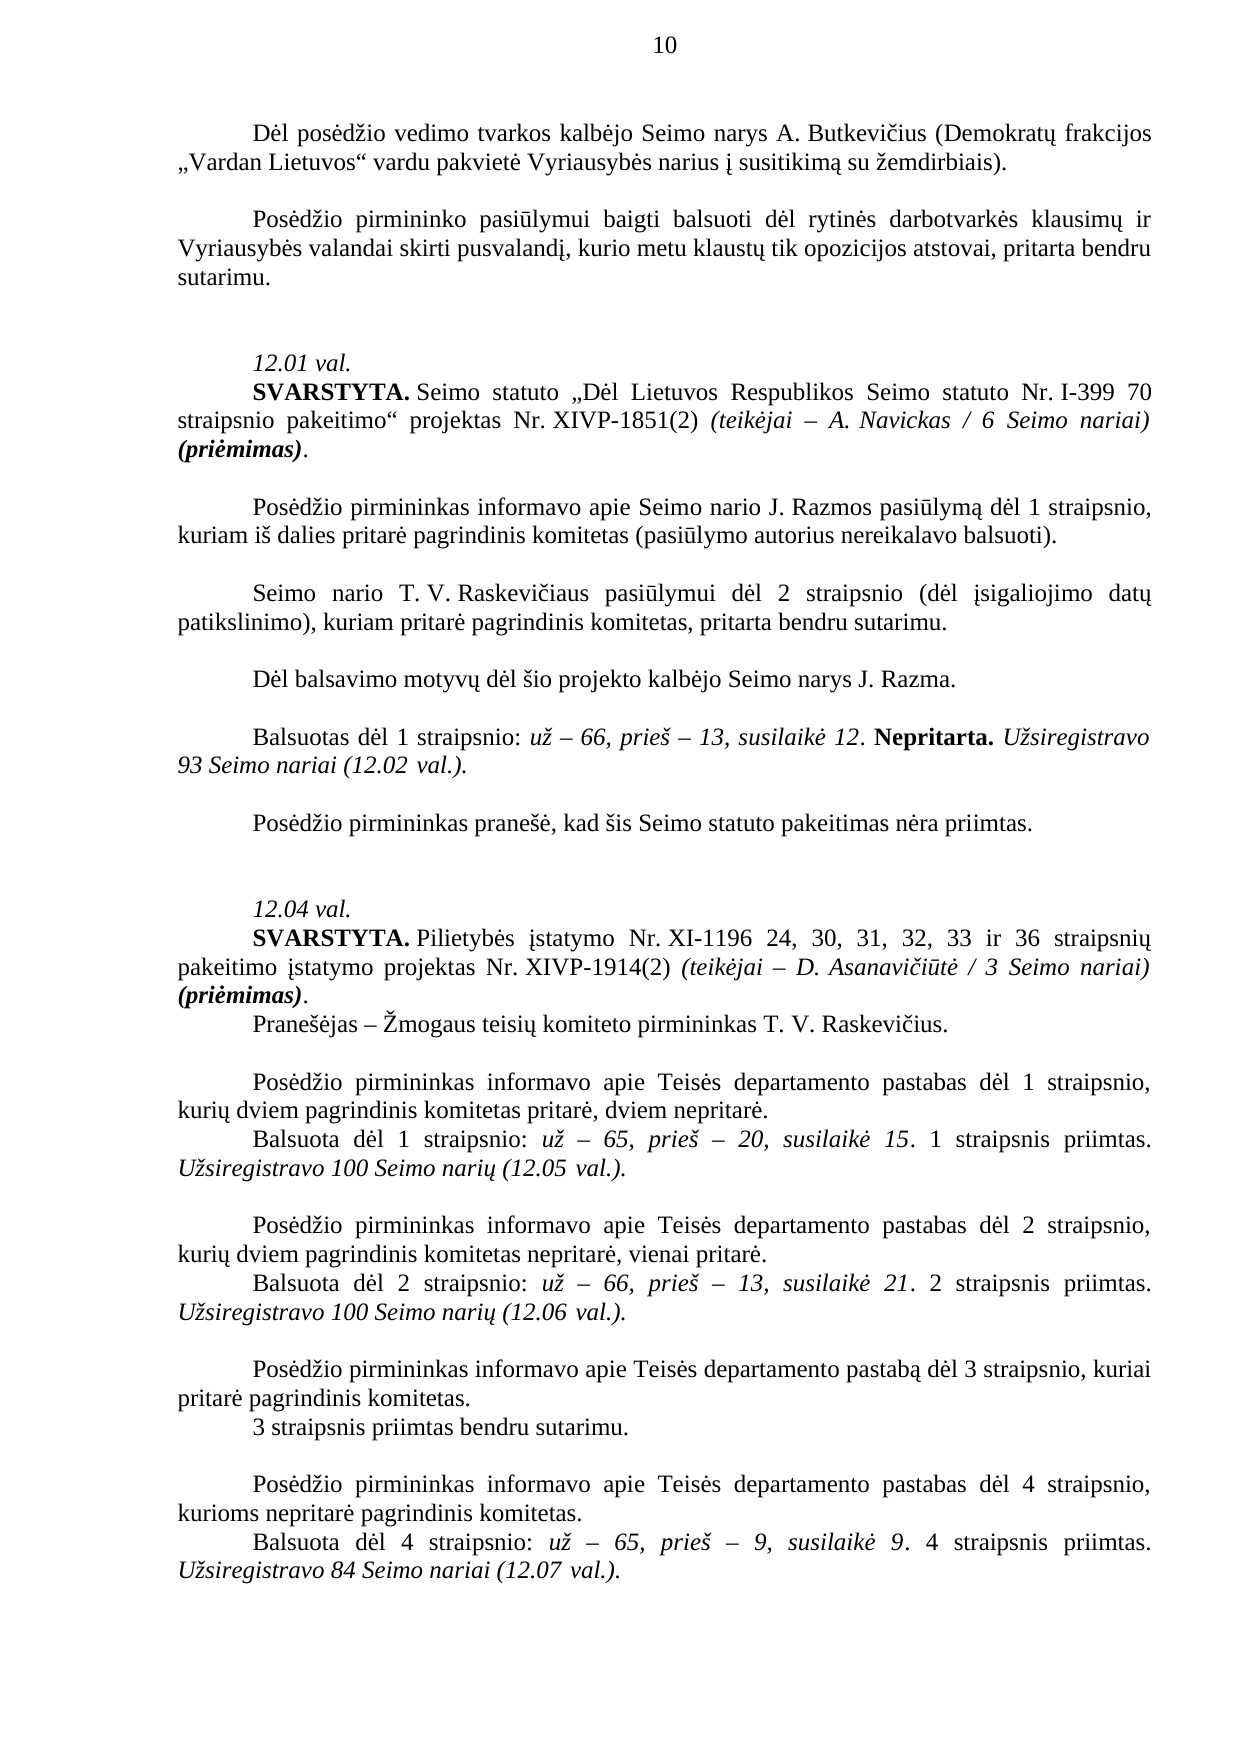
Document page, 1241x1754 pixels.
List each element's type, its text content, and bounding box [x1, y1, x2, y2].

text Balsuota dėl 1 straipsnio: už – 65, prieš – 20, susilaikė 15. 1 straipsnis priimtas. Užsiregistravo 100 Seimo narių (12.05 val.). [177, 1124, 1152, 1182]
text SVARSTYTA. Seimo statuto „Dėl Lietuvos Respublikos Seimo statuto Nr. I-399 70 straipsnio pakeitimo“ projektas Nr. XIVP-1851(2) (teikėjai – A. Navickas / 6 Seimo nariai) (priėmimas). [177, 377, 1152, 463]
text Posėdžio pirmininkas informavo apie Teisės departamento pastabas dėl 1 straipsnio, kurių dviem pagrindinis komitetas pritarė, dviem nepritarė. [177, 1067, 1152, 1124]
text Pranešėjas – Žmogaus teisių komiteto pirmininkas T. V. Raskevičius. [177, 1009, 1152, 1038]
text Posėdžio pirmininkas informavo apie Teisės departamento pastabas dėl 2 straipsnio, kurių dviem pagrindinis komitetas nepritarė, vienai pritarė. [177, 1211, 1152, 1268]
text Seimo nario T. V. Raskevičiaus pasiūlymui dėl 2 straipsnio (dėl įsigaliojimo datų patikslinimo), kuriam pritarė pagrindinis komitetas, pritarta bendru sutarimu. [177, 578, 1152, 636]
text SVARSTYTA. Pilietybės įstatymo Nr. XI-1196 24, 30, 31, 32, 33 ir 36 straipsnių pakeitimo įstatymo projektas Nr. XIVP-1914(2) (teikėjai – D. Asanavičiūtė / 3 Seimo nariai) (priėmimas). [177, 923, 1152, 1009]
text Balsuota dėl 2 straipsnio: už – 66, prieš – 13, susilaikė 21. 2 straipsnis priimtas. Užsiregistravo 100 Seimo narių (12.06 val.). [177, 1268, 1152, 1326]
text Balsuotas dėl 1 straipsnio: už – 66, prieš – 13, susilaikė 12. Nepritarta. Užsiregistravo 93 Seimo nariai (12.02 val.). [177, 722, 1152, 779]
text 12.04 val. [177, 894, 1152, 923]
text 12.01 val. [177, 348, 1152, 377]
text Posėdžio pirmininkas informavo apie Teisės departamento pastabą dėl 3 straipsnio, kuriai pritarė pagrindinis komitetas. [177, 1354, 1152, 1412]
text Balsuota dėl 4 straipsnio: už – 65, prieš – 9, susilaikė 9. 4 straipsnis priimtas. Užsiregistravo 84 Seimo nariai (12.07 val.). [177, 1527, 1152, 1584]
text Posėdžio pirmininko pasiūlymui baigti balsuoti dėl rytinės darbotvarkės klausimų ir Vyriausybės valandai skirti pusvalandį, kurio metu klaustų tik opozicijos atstovai, pritarta bendru sutarimu. [177, 204, 1152, 291]
text Posėdžio pirmininkas informavo apie Teisės departamento pastabas dėl 4 straipsnio, kurioms nepritarė pagrindinis komitetas. [177, 1469, 1152, 1527]
text Dėl balsavimo motyvų dėl šio projekto kalbėjo Seimo narys J. Razma. [177, 664, 1152, 693]
text Dėl posėdžio vedimo tvarkos kalbėjo Seimo narys A. Butkevičius (Demokratų frakcijos „Vardan Lietuvos“ vardu pakvietė Vyriausybės narius į susitikimą su žemdirbiais). [177, 118, 1152, 176]
text Posėdžio pirmininkas informavo apie Seimo nario J. Razmos pasiūlymą dėl 1 straipsnio, kuriam iš dalies pritarė pagrindinis komitetas (pasiūlymo autorius nereikalavo balsuoti). [177, 492, 1152, 549]
text 3 straipsnis priimtas bendru sutarimu. [177, 1412, 1152, 1441]
text Posėdžio pirmininkas pranešė, kad šis Seimo statuto pakeitimas nėra priimtas. [177, 808, 1152, 837]
